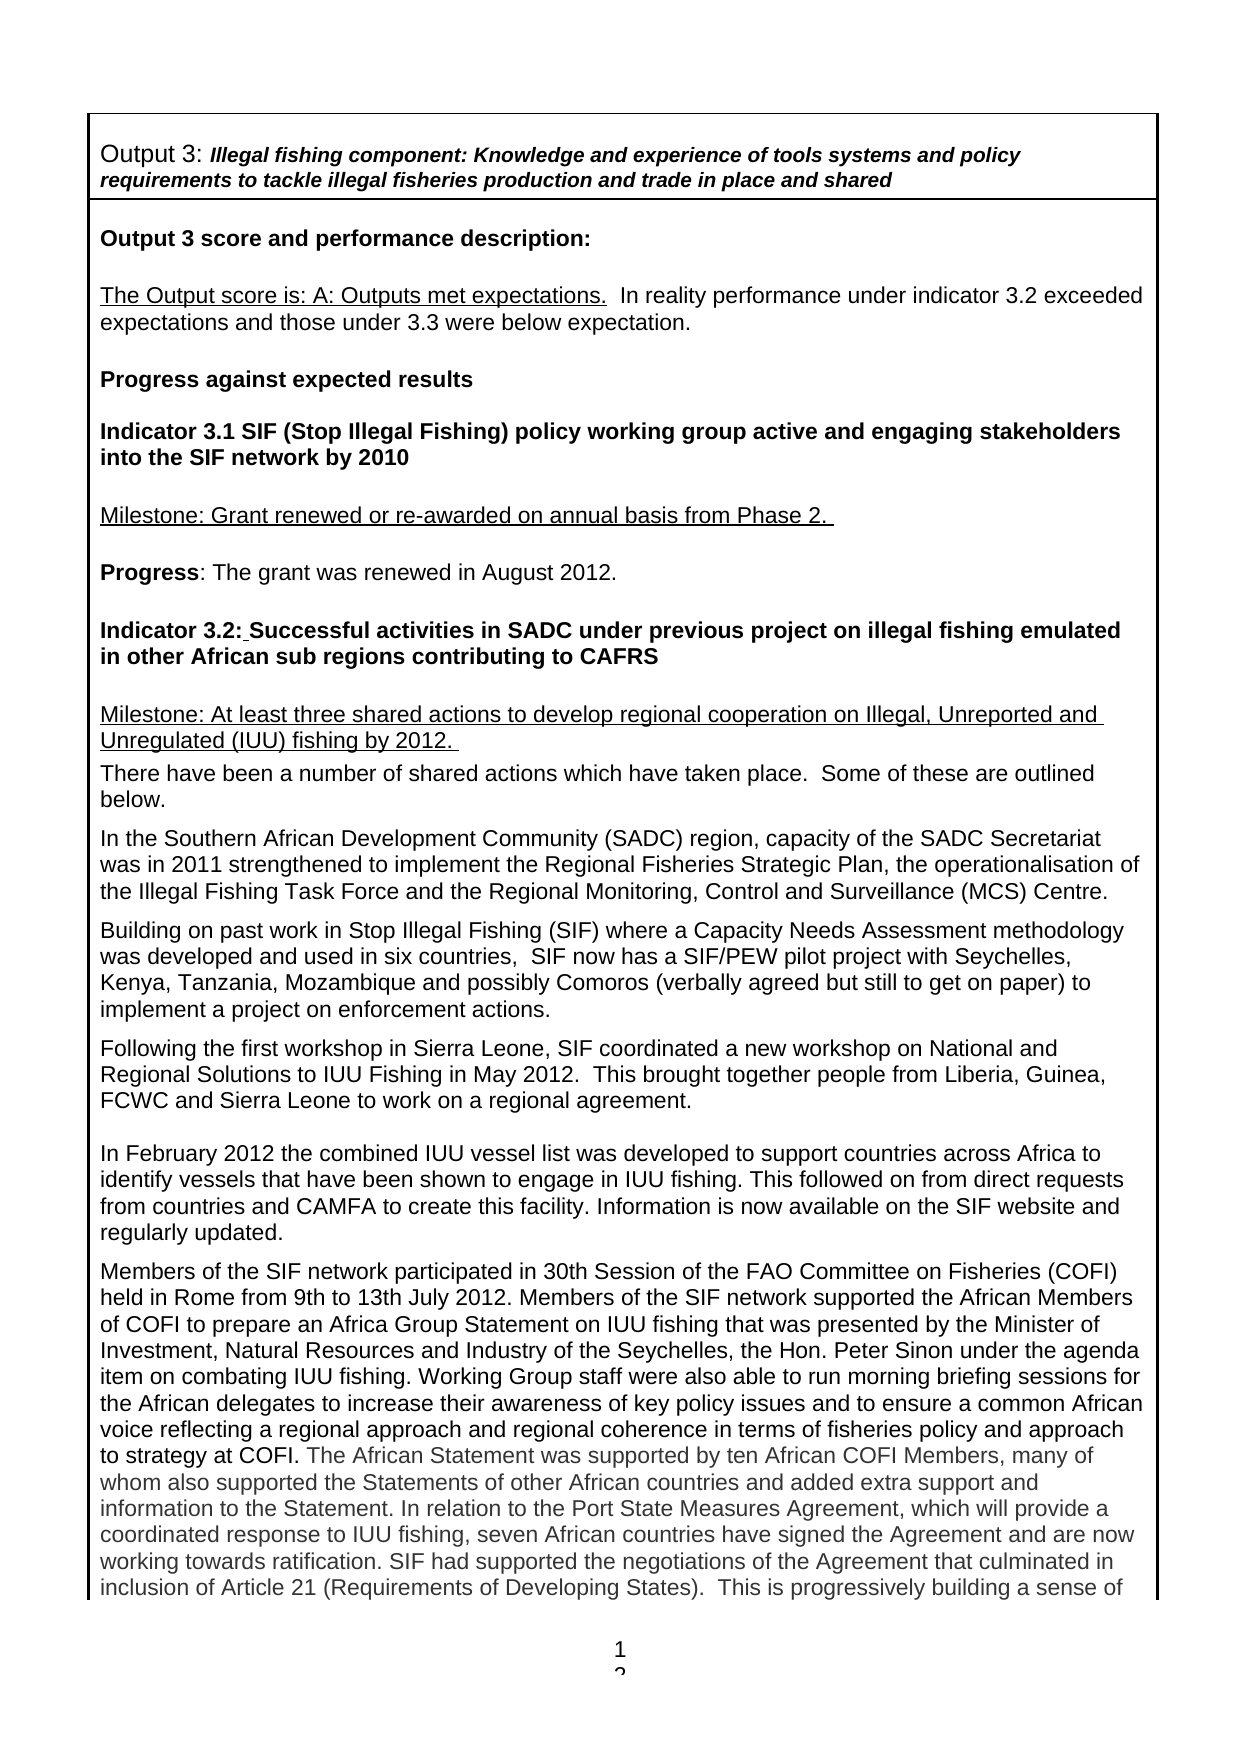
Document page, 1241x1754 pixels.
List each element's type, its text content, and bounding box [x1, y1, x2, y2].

table_cell Output 3 score and performance description: The Output score is: A: Outputs met expectations. In reality performance under indicator 3.2 exceeded expectations and those under 3.3 were below expectation. Progress against expected results Indicator 3.1 SIF (Stop Illegal Fishing) policy working group active and engaging stakeholders into the SIF network by 2010 Milestone: Grant renewed or re-awarded on annual basis from Phase 2. Progress: The grant was renewed in August 2012. Indicator 3.2: Successful activities in SADC under previous project on illegal fishing emulated in other African sub regions contributing to CAFRS Milestone: At least three shared actions to develop regional cooperation on Illegal, Unreported and Unregulated (IUU) fishing by 2012. There have been a number of shared actions which have taken place. Some of these are outlined below. In the Southern African Development Community (SADC) region, capacity of the SADC Secretariat was in 2011 strengthened to implement the Regional Fisheries Strategic Plan, the operationalisation of the Illegal Fishing Task Force and the Regional Monitoring, Control and Surveillance (MCS) Centre. Building on past work in Stop Illegal Fishing (SIF) where a Capacity Needs Assessment methodology was developed and used in six countries, SIF now has a SIF/PEW pilot project with Seychelles, Kenya, Tanzania, Mozambique and possibly Comoros (verbally agreed but still to get on paper) to implement a project on enforcement actions. Following the first workshop in Sierra Leone, SIF coordinated a new workshop on National and Regional Solutions to IUU Fishing in May 2012. This brought together people from Liberia, Guinea, FCWC and Sierra Leone to work on a regional agreement. In February 2012 the combined IUU vessel list was developed to support countries across Africa to identify vessels that have been shown to engage in IUU fishing. This followed on from direct requests from countries and CAMFA to create this facility. Information is now available on the SIF website and regularly updated. Members of the SIF network participated in 30th Session of the FAO Committee on Fisheries (COFI) held in Rome from 9th to 13th July 2012. Members of the SIF network supported the African Members of COFI to prepare an Africa Group Statement on IUU fishing that was presented by the Minister of Investment, Natural Resources and Industry of the Seychelles, the Hon. Peter Sinon under the agenda item on combating IUU fishing. Working Group staff were also able to run morning briefing sessions for the African delegates to increase their awareness of key policy issues and to ensure a common African voice reflecting a regional approach and regional coherence in terms of fisheries policy and approach to strategy at COFI. The African Statement was supported by ten African COFI Members, many of whom also supported the Statements of other African countries and added extra support and information to the Statement. In relation to the Port State Measures Agreement, which will provide a coordinated response to IUU fishing, seven African countries have signed the Agreement and are now working towards ratification. SIF had supported the negotiations of the Agreement that culminated in inclusion of Article 21 (Requirements of Developing States). This is progressively building a sense of [90, 200, 1156, 1600]
table_header Output 3: Illegal fishing component: Knowledge and experience of tools systems and policy requirements to tackle illegal fisheries production and trade in place and shared [90, 114, 1156, 198]
